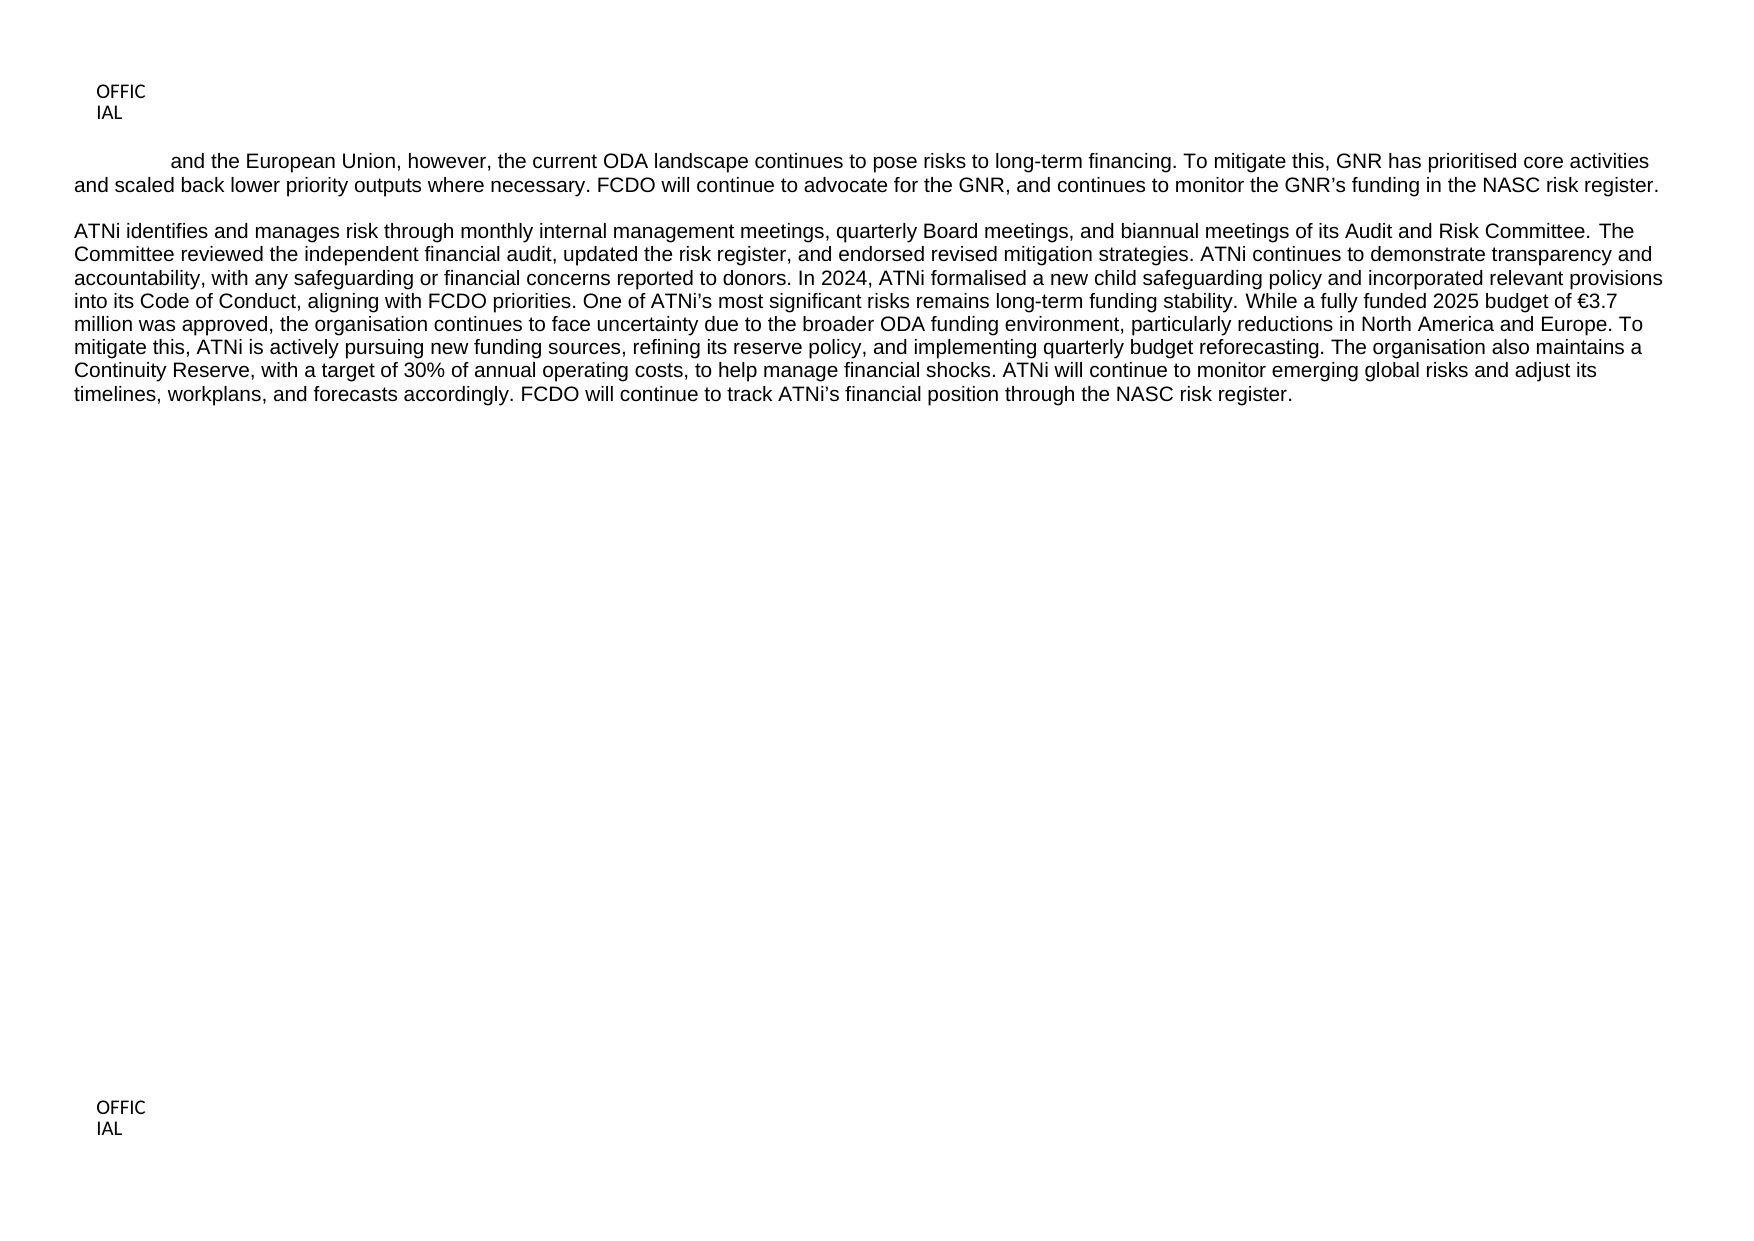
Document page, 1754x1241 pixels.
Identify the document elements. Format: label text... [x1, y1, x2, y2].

text ATNi identifies and manages risk through monthly internal management meetings, quarterly Board meetings, and biannual meetings of its Audit and Risk Committee. The Committee reviewed the independent financial audit, updated the risk register, and endorsed revised mitigation strategies. ATNi continues to demonstrate transparency and accountability, with any safeguarding or financial concerns reported to donors. In 2024, ATNi formalised a new child safeguarding policy and incorporated relevant provisions into its Code of Conduct, aligning with FCDO priorities. One of ATNi’s most significant risks remains long-term funding stability. While a fully funded 2025 budget of €3.7 million was approved, the organisation continues to face uncertainty due to the broader ODA funding environment, particularly reductions in North America and Europe. To mitigate this, ATNi is actively pursuing new funding sources, refining its reserve policy, and implementing quarterly budget reforecasting. The organisation also maintains a Continuity Reserve, with a target of 30% of annual operating costs, to help manage financial shocks. ATNi will continue to monitor emerging global risks and adjust its timelines, workplans, and forecasts accordingly. FCDO will continue to track ATNi’s financial position through the NASC risk register. [74, 220, 1680, 406]
text and the European Union, however, the current ODA landscape continues to pose risks to long-term financing. To mitigate this, GNR has prioritised core activities and scaled back lower priority outputs where necessary. FCDO will continue to advocate for the GNR, and continues to monitor the GNR’s funding in the NASC risk register. [74, 150, 1680, 196]
